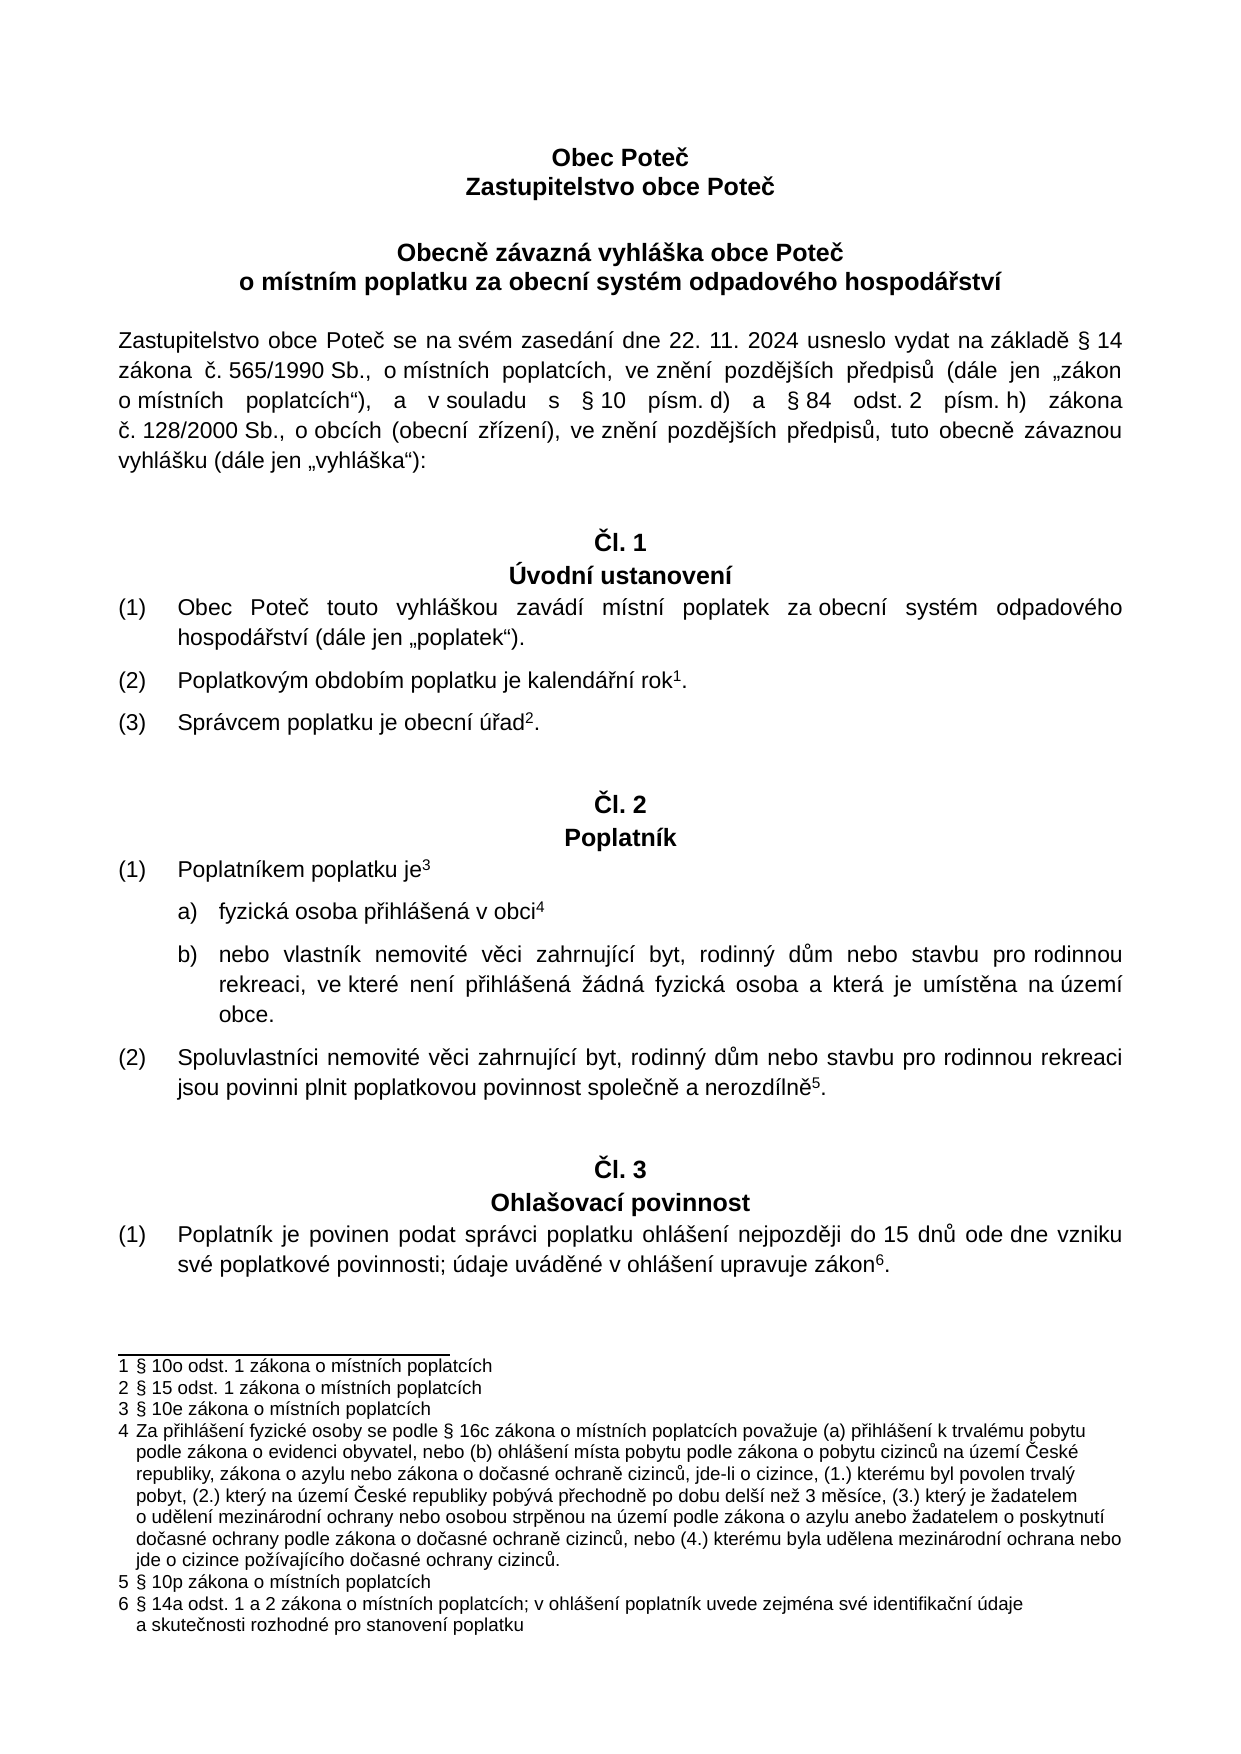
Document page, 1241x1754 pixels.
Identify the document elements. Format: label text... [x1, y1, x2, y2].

subtitle Čl. 1 Úvodní ustanovení [118, 528, 1122, 589]
list Za přihlášení fyzické osoby se podle § 16c zákona o místních poplatcích považuje (a) přihlášení k trvalému pobytu podle zákona o evidenci obyvatel, nebo (b) ohlášení místa pobytu podle zákona o pobytu cizinců na území České republiky, zákona o azylu nebo zákona o dočasné ochraně cizinců, jde-li o cizince, (1.) kterému byl povolen trvalý pobyt, (2.) který na území České republiky pobývá přechodně po dobu delší než 3 měsíce, (3.) který je žadatelem o udělení mezinárodní ochrany nebo osobou strpěnou na území podle zákona o azylu anebo žadatelem o poskytnutí dočasné ochrany podle zákona o dočasné ochraně cizinců, nebo (4.) kterému byla udělena mezinárodní ochrana nebo jde o cizince požívajícího dočasné ochrany cizinců. [118, 1420, 1122, 1571]
list Poplatník je povinen podat správci poplatku ohlášení nejpozději do 15 dnů ode dne vzniku své poplatkové povinnosti; údaje uváděné v ohlášení upravuje zákon. [118, 1221, 1122, 1277]
list Poplatníkem poplatku je [118, 856, 1122, 882]
subtitle Čl. 2 Poplatník [118, 789, 1122, 851]
text Zastupitelstvo obce Poteč se na svém zasedání dne 22. 11. 2024 usneslo vydat na základě § 14 zákona č. 565/1990 Sb., o místních poplatcích, ve znění pozdějších předpisů (dále jen „zákon o místních poplatcích“), a v souladu s § 10 písm. d) a § 84 odst. 2 písm. h) zákona č. 128/2000 Sb., o obcích (obecní zřízení), ve znění pozdějších předpisů, tuto obecně závaznou vyhlášku (dále jen „vyhláška“): [118, 327, 1122, 474]
list § 10e zákona o místních poplatcích [118, 1398, 1122, 1420]
list nebo vlastník nemovité věci zahrnující byt, rodinný dům nebo stavbu pro rodinnou rekreaci, ve které není přihlášená žádná fyzická osoba a která je umístěna na území obce. [177, 941, 1122, 1028]
list Poplatkovým obdobím poplatku je kalendářní rok. [118, 667, 1122, 693]
list Obec Poteč touto vyhláškou zavádí místní poplatek za obecní systém odpadového hospodářství (dále jen „poplatek“). [118, 594, 1122, 650]
list fyzická osoba přihlášená v obci [177, 898, 1122, 925]
list § 10p zákona o místních poplatcích [118, 1571, 1122, 1592]
list Spoluvlastníci nemovité věci zahrnující byt, rodinný dům nebo stavbu pro rodinnou rekreaci jsou povinni plnit poplatkovou povinnost společně a nerozdílně. [118, 1044, 1122, 1101]
subtitle Čl. 3 Ohlašovací povinnost [118, 1154, 1122, 1216]
list § 14a odst. 1 a 2 zákona o místních poplatcích; v ohlášení poplatník uvede zejména své identifikační údaje a skutečnosti rozhodné pro stanovení poplatku [118, 1592, 1122, 1635]
list Správcem poplatku je obecní úřad. [118, 709, 1122, 736]
text Obec Poteč Zastupitelstvo obce Poteč [118, 143, 1122, 201]
list § 10o odst. 1 zákona o místních poplatcích [118, 1355, 1122, 1377]
list § 15 odst. 1 zákona o místních poplatcích [118, 1377, 1122, 1398]
subtitle Obecně závazná vyhláška obce Poteč o místním poplatku za obecní systém odpadového hospodářství [118, 238, 1122, 295]
